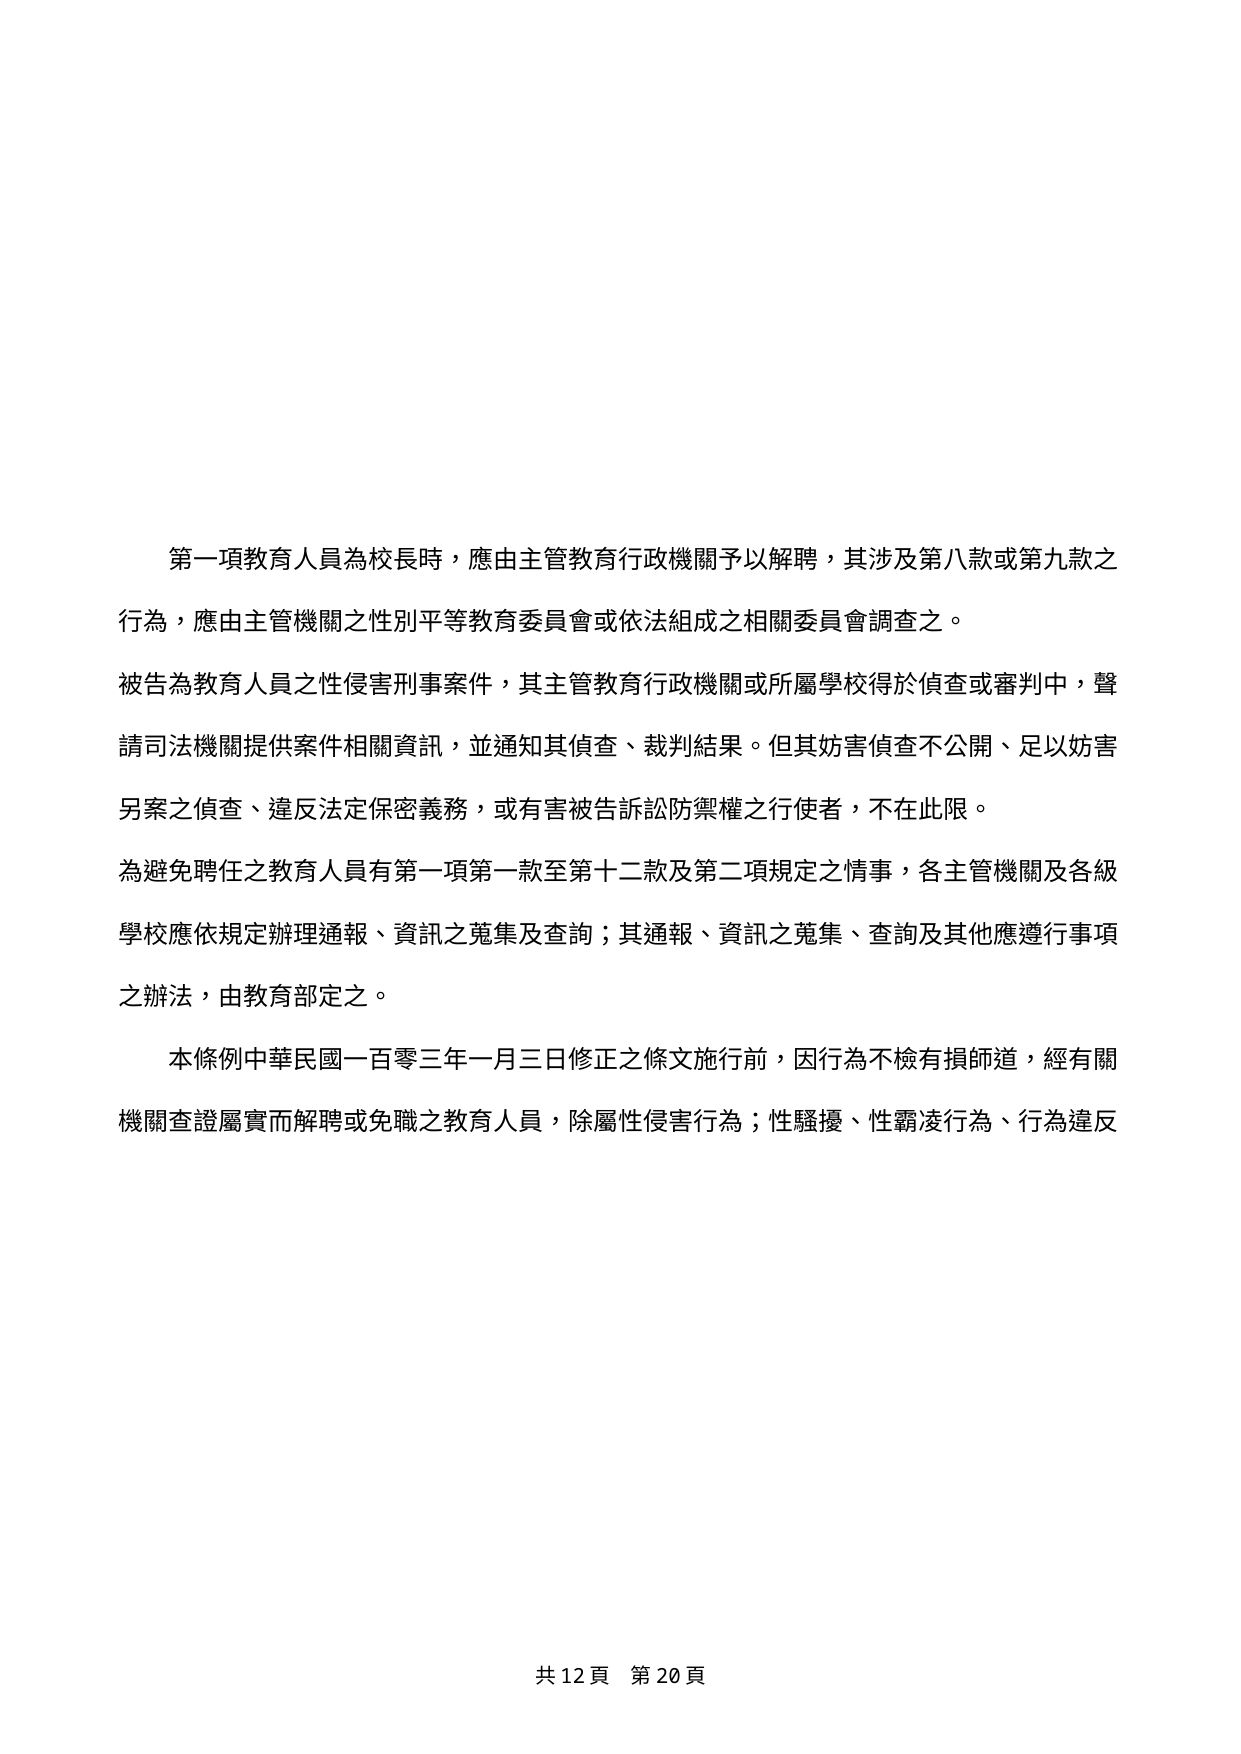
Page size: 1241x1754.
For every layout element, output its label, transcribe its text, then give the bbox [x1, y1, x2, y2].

text 為避免聘任之教育人員有第一項第一款至第十二款及第二項規定之情事，各主管機關及各級學校應依規定辦理通報、資訊之蒐集及查詢；其通報、資訊之蒐集、查詢及其他應遵行事項之辦法，由教育部定之。 [118, 828, 1122, 1016]
text 第一項教育人員為校長時，應由主管教育行政機關予以解聘，其涉及第八款或第九款之行為，應由主管機關之性別平等教育委員會或依法組成之相關委員會調查之。 [118, 516, 1122, 641]
text 被告為教育人員之性侵害刑事案件，其主管教育行政機關或所屬學校得於偵查或審判中，聲請司法機關提供案件相關資訊，並通知其偵查、裁判結果。但其妨害偵查不公開、足以妨害另案之偵查、違反法定保密義務，或有害被告訴訟防禦權之行使者，不在此限。 [118, 641, 1122, 828]
text 本條例中華民國一百零三年一月三日修正之條文施行前，因行為不檢有損師道，經有關機關查證屬實而解聘或免職之教育人員，除屬性侵害行為；性騷擾、性霸凌行為、行為違反 [118, 1016, 1122, 1141]
